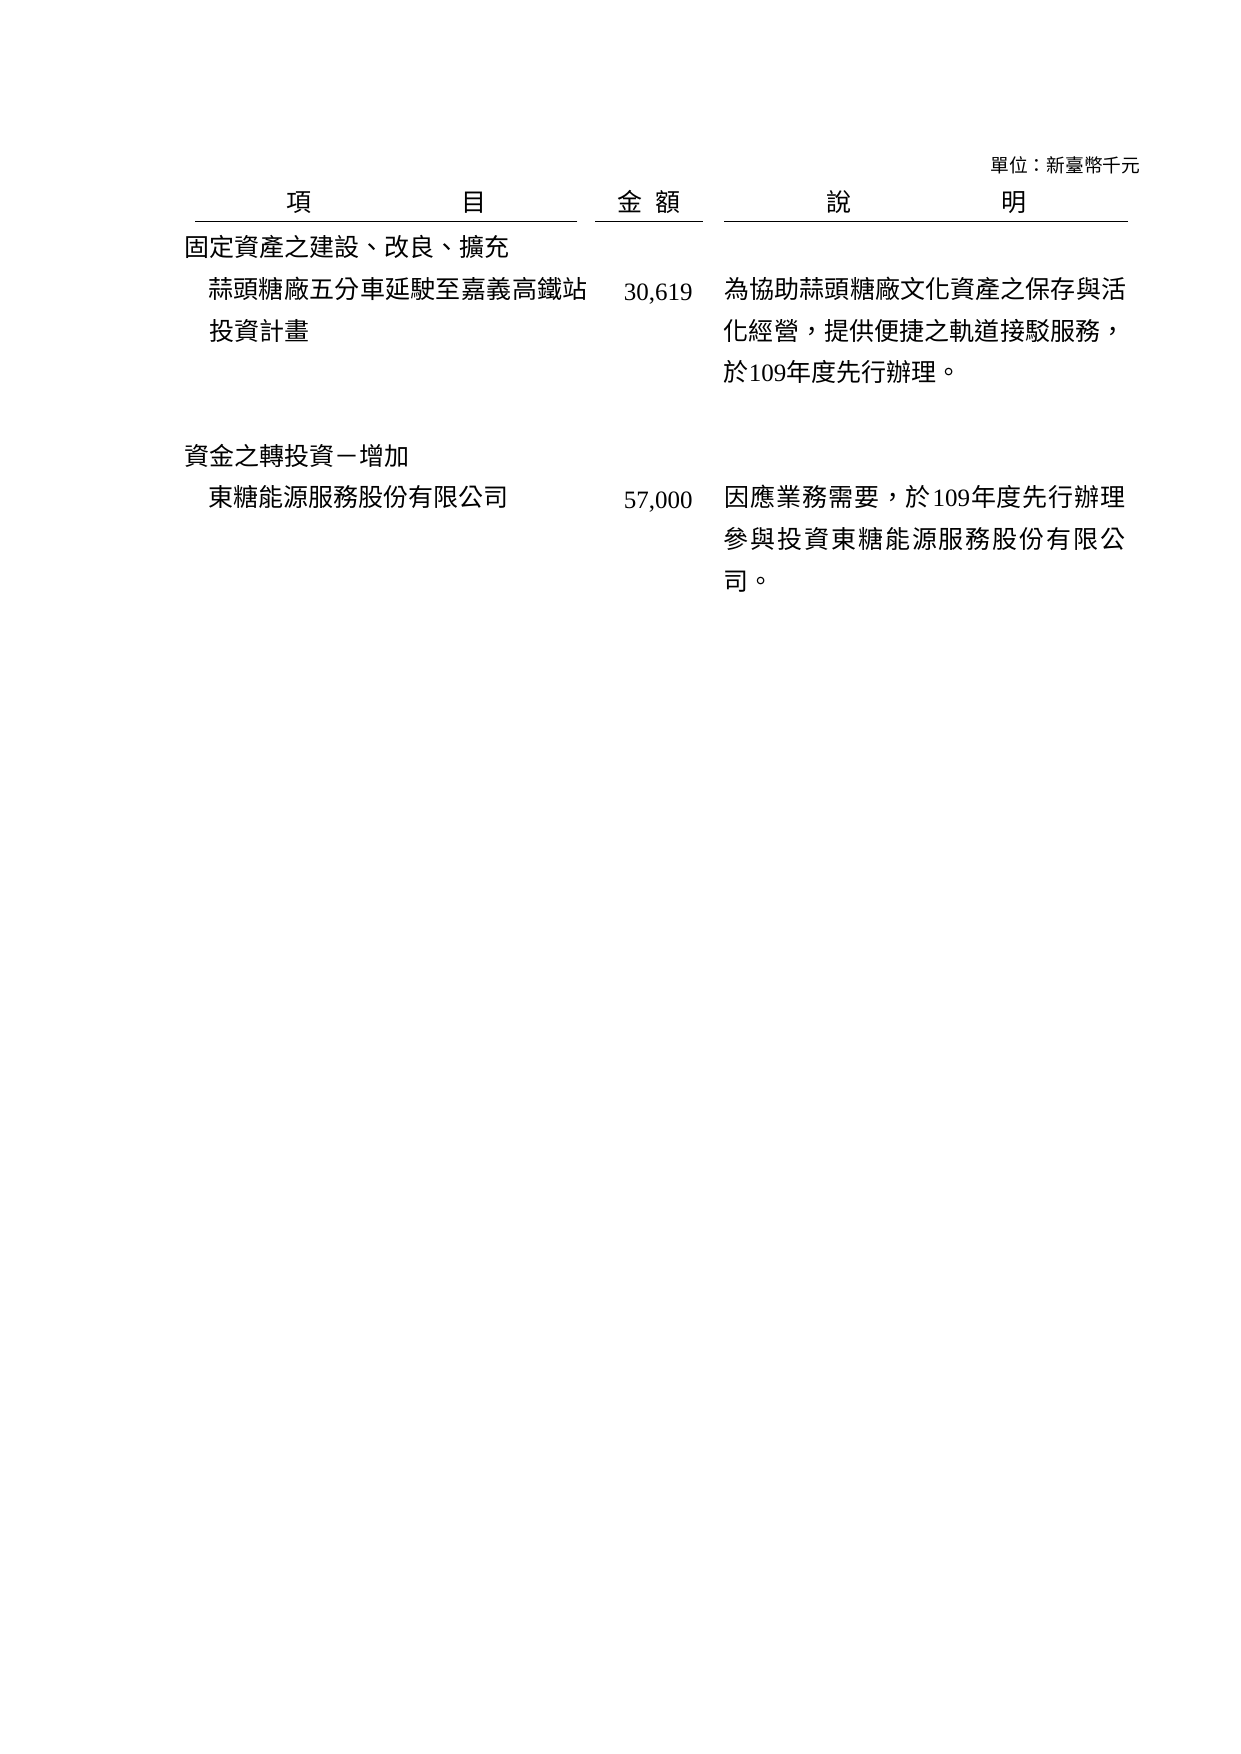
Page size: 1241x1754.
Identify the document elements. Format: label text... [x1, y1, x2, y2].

table_cell 30,619 57,000 [592, 222, 709, 764]
table_header 單位：新臺幣千元 [180, 136, 1143, 177]
table_cell 金 額 [592, 178, 709, 222]
table_cell 固定資產之建設、改良、擴充 蒜頭糖廠五分車延駛至嘉義高鐵站投資計畫 資金之轉投資－增加 東糖能源服務股份有限公司 [180, 222, 592, 764]
table_cell 項 目 [180, 178, 592, 222]
table_cell 說 明 [709, 178, 1143, 222]
table_cell 為協助蒜頭糖廠文化資產之保存與活化經營，提供便捷之軌道接駁服務，於109年度先行辦理。 因應業務需要，於109年度先行辦理參與投資東糖能源服務股份有限公司。 [709, 222, 1143, 764]
